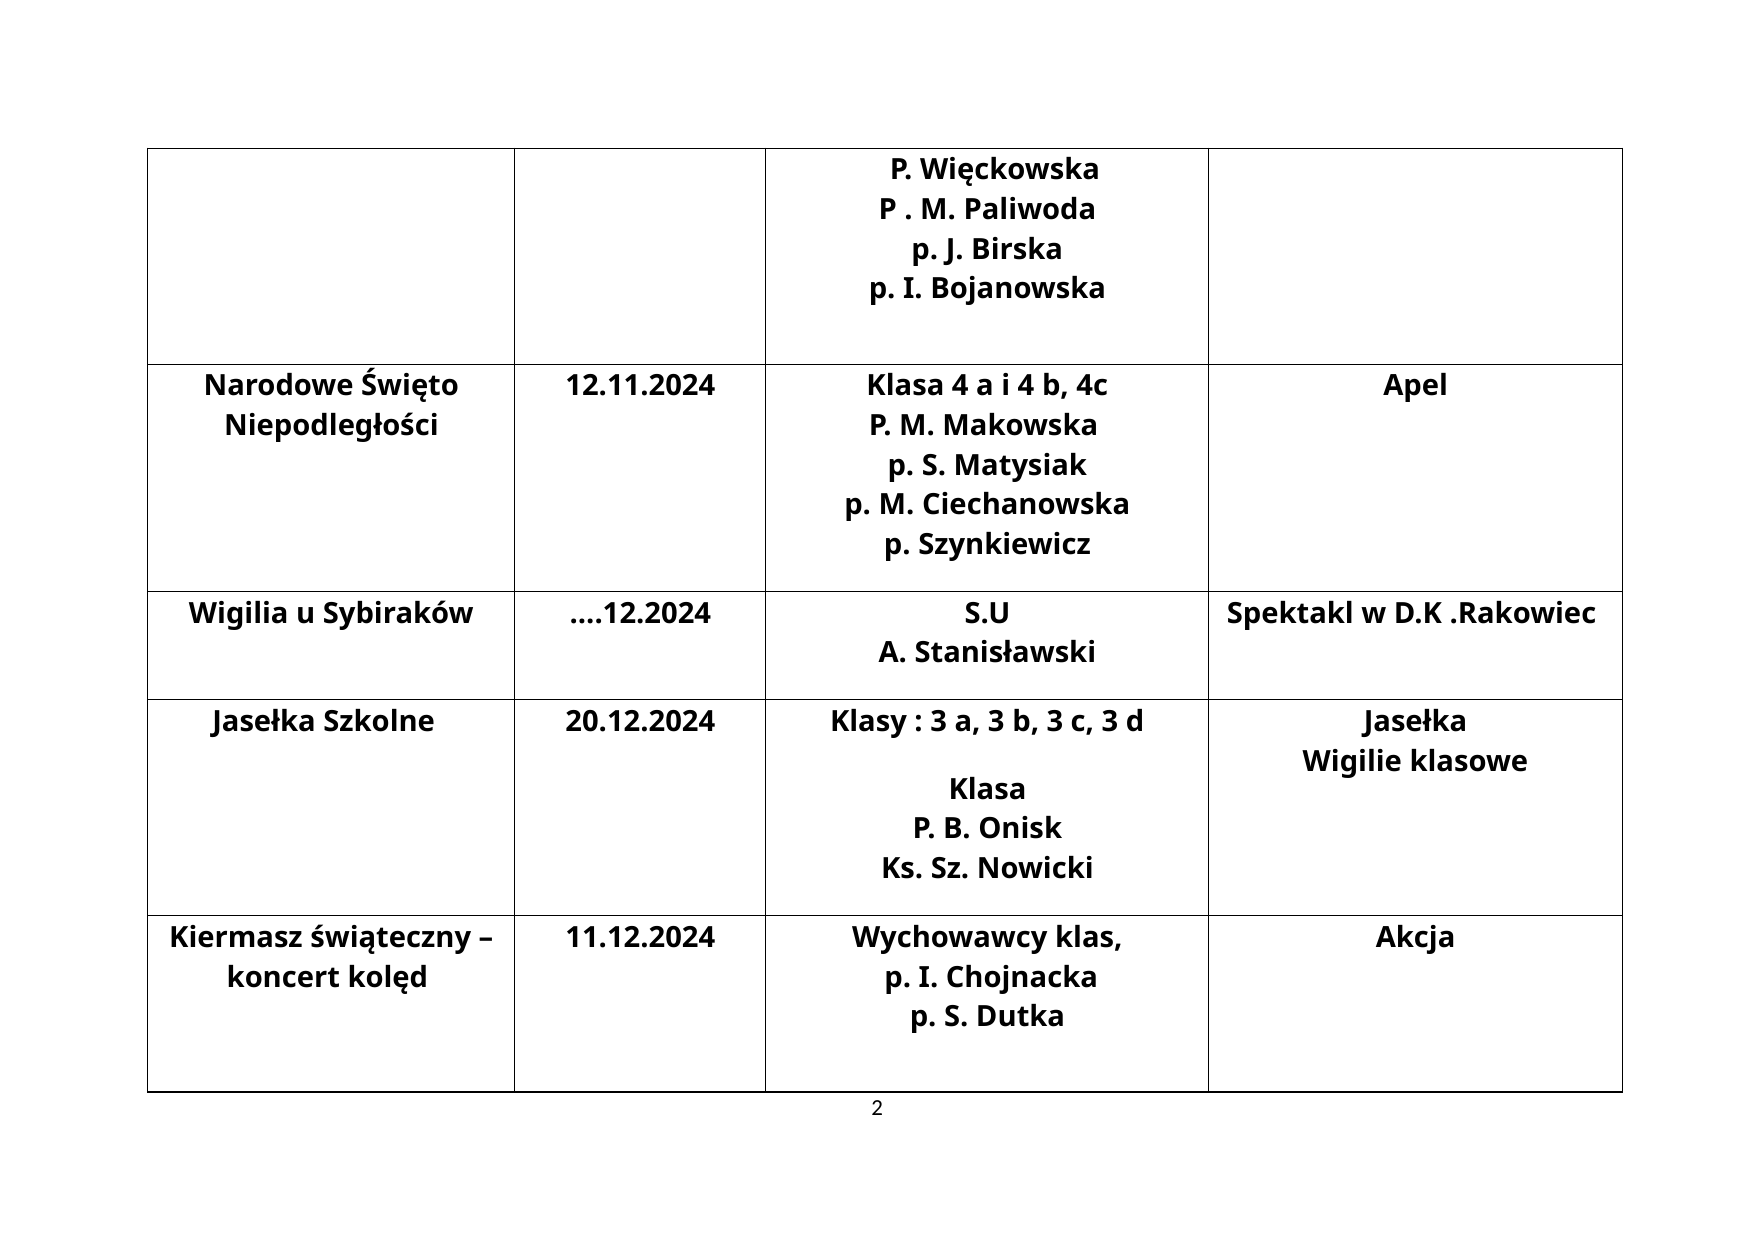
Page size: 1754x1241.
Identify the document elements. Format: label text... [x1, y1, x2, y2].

table_cell [515, 149, 765, 363]
table_cell S.U A. Stanisławski [766, 592, 1208, 699]
table_cell ....12.2024 [515, 592, 765, 699]
table_cell Jasełka Szkolne [148, 700, 514, 915]
table_cell 20.12.2024 [515, 700, 765, 915]
table_cell Jasełka Wigilie klasowe [1209, 700, 1622, 915]
table_cell Klasa 4 a i 4 b, 4c P. M. Makowska p. S. Matysiak p. M. Ciechanowska p. Szynkiewicz [766, 365, 1208, 591]
table_cell Narodowe Święto Niepodległości [148, 365, 514, 591]
table_cell Klasy : 3 a, 3 b, 3 c, 3 d Klasa P. B. Onisk Ks. Sz. Nowicki [766, 700, 1208, 915]
table_cell P. Więckowska P . M. Paliwoda p. J. Birska p. I. Bojanowska [766, 149, 1208, 363]
table_cell [1209, 149, 1622, 363]
table_cell [148, 149, 514, 363]
table_cell Kiermasz świąteczny – koncert kolęd [148, 916, 514, 1091]
table_cell Akcja [1209, 916, 1622, 1091]
table_cell 12.11.2024 [515, 365, 765, 591]
table_cell Wychowawcy klas, p. I. Chojnacka p. S. Dutka [766, 916, 1208, 1091]
table_cell 11.12.2024 [515, 916, 765, 1091]
table_cell Wigilia u Sybiraków [148, 592, 514, 699]
table_cell Spektakl w D.K .Rakowiec [1209, 592, 1622, 699]
table_cell Apel [1209, 365, 1622, 591]
